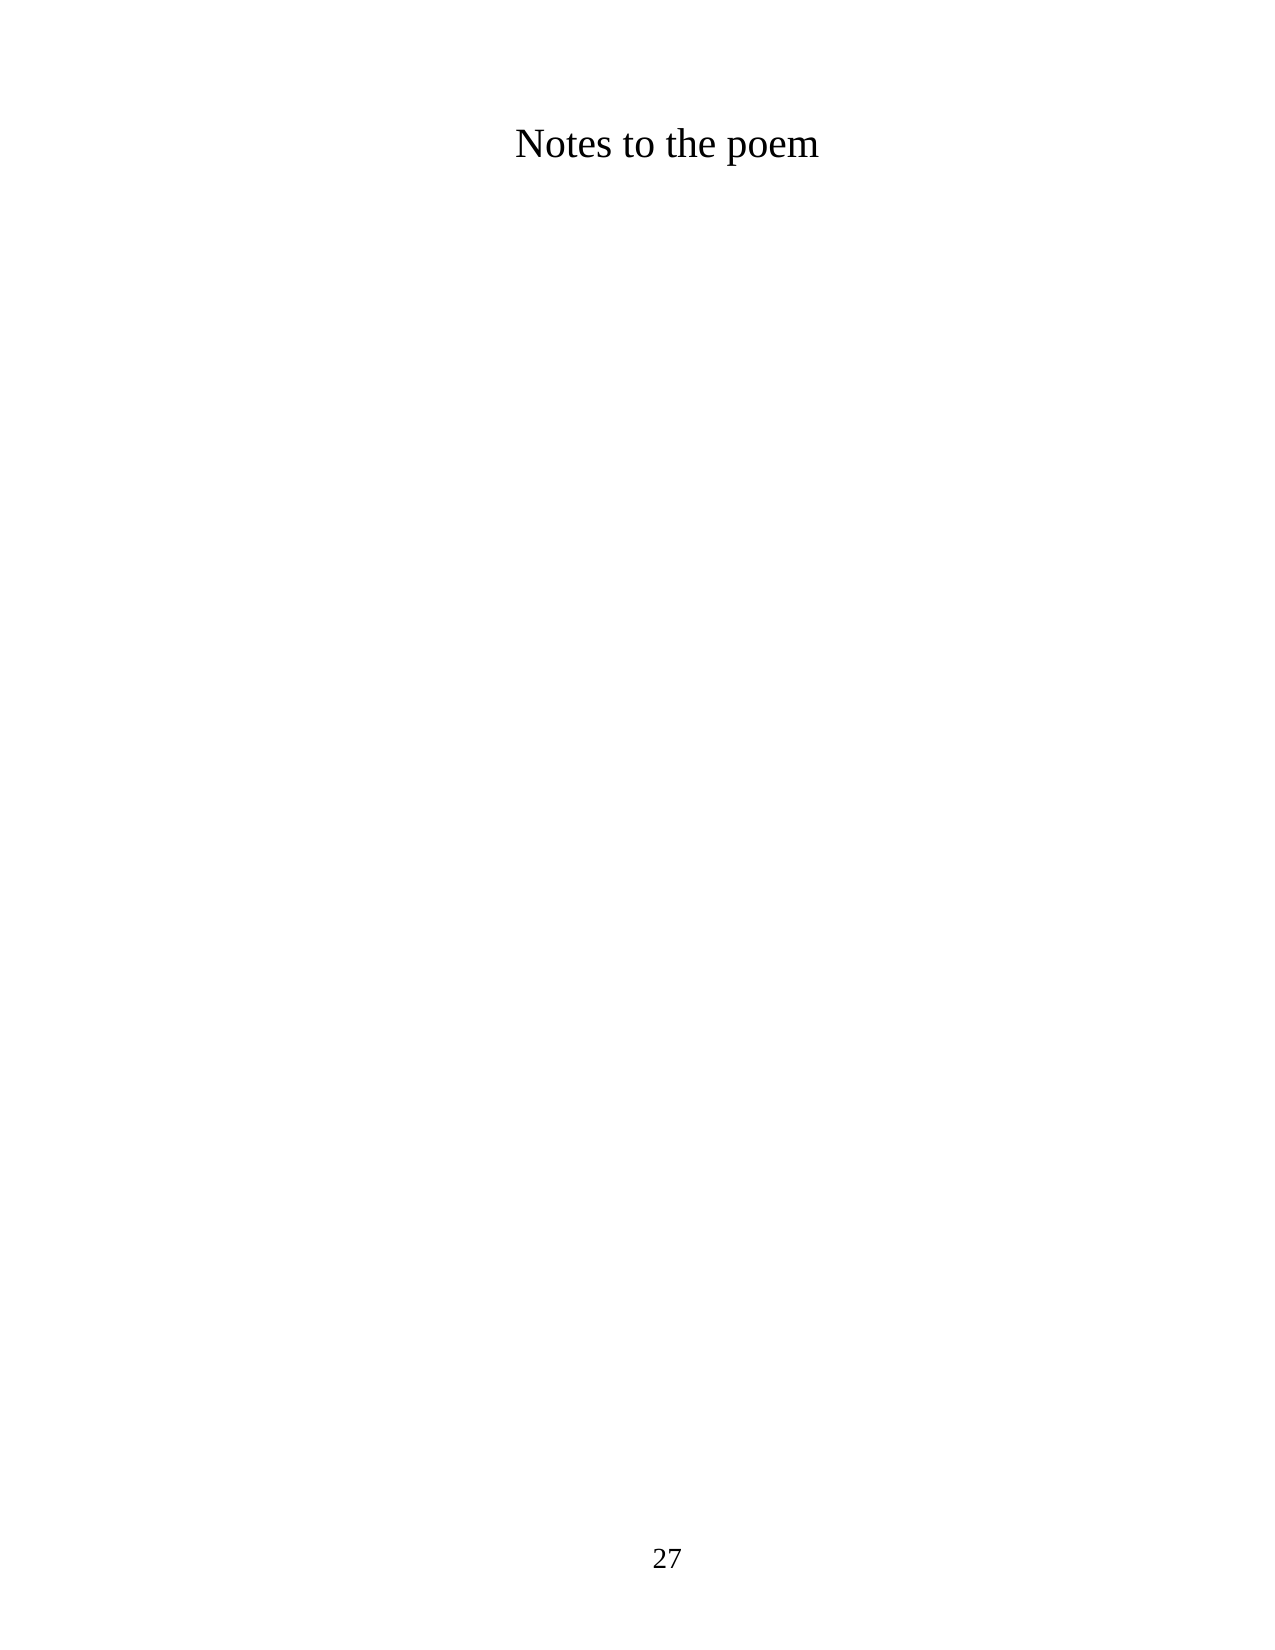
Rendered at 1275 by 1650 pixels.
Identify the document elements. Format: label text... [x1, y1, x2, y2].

subtitle Notes to the poem [177, 118, 1157, 166]
